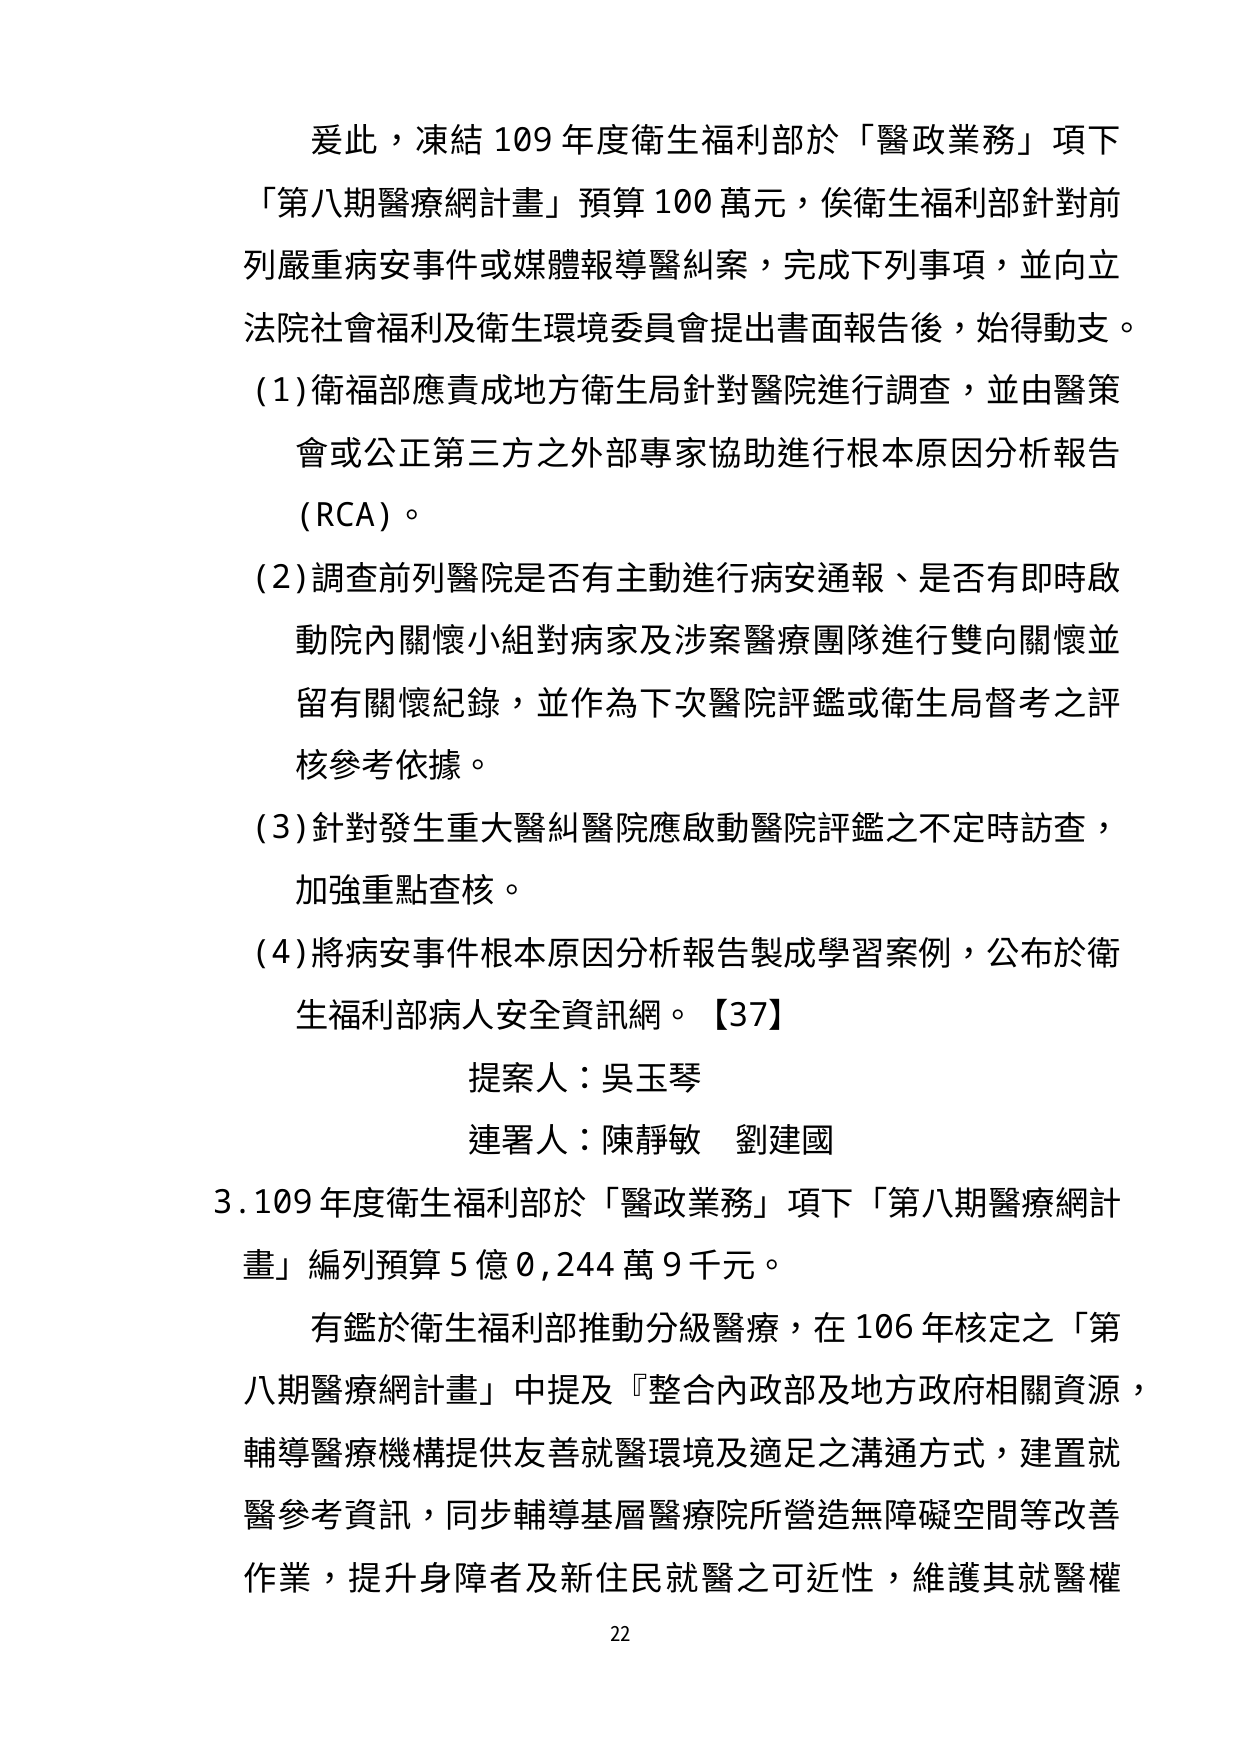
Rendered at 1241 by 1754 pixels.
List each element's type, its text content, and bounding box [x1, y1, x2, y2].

text (1)衛福部應責成地方衛生局針對醫院進行調查，並由醫策會或公正第三方之外部專家協助進行根本原因分析報告(RCA)。 [251, 347, 1122, 534]
text (3)針對發生重大醫糾醫院應啟動醫院評鑑之不定時訪查，加強重點查核。 [251, 784, 1122, 909]
text 提案人：吳玉琴 [468, 1034, 1122, 1097]
text 爰此，凍結109年度衛生福利部於「醫政業務」項下「第八期醫療網計畫」預算100萬元，俟衛生福利部針對前列嚴重病安事件或媒體報導醫糾案，完成下列事項，並向立法院社會福利及衛生環境委員會提出書面報告後，始得動支。 [243, 97, 1122, 347]
text (2)調查前列醫院是否有主動進行病安通報、是否有即時啟動院內關懷小組對病家及涉案醫療團隊進行雙向關懷並留有關懷紀錄，並作為下次醫院評鑑或衛生局督考之評核參考依據。 [251, 534, 1122, 784]
text 3.109年度衛生福利部於「醫政業務」項下「第八期醫療網計畫」編列預算5億0,244萬9千元。 [212, 1159, 1122, 1284]
text 連署人：陳靜敏 劉建國 [468, 1097, 1122, 1159]
text (4)將病安事件根本原因分析報告製成學習案例，公布於衛生福利部病人安全資訊網。【37】 [251, 909, 1122, 1034]
text 有鑑於衛生福利部推動分級醫療，在106年核定之「第八期醫療網計畫」中提及『整合內政部及地方政府相關資源，輔導醫療機構提供友善就醫環境及適足之溝通方式，建置就醫參考資訊，同步輔導基層醫療院所營造無障礙空間等改善作業，提升身障者及新住民就醫之可近性，維護其就醫權益。』然而，計畫邁入第四年，醫改會根據衛福部「全台診所無障礙就醫環境調查表」統計發現，健保西醫診所僅17％提供無障礙溝通服務；且該調查表交由診所自答，缺乏明確一致的標準，恐讓不同需求民眾在查詢資訊時出現疑義或資訊錯誤等亂象。爰凍結109年度衛生福利部「醫政業務」項下「第八期醫療網計畫」費用100萬元，俟衛生福利部完成下列事項後，並至立法院社會福利及衛生環境委員會報告後，始得動支。 [243, 1284, 1122, 1597]
